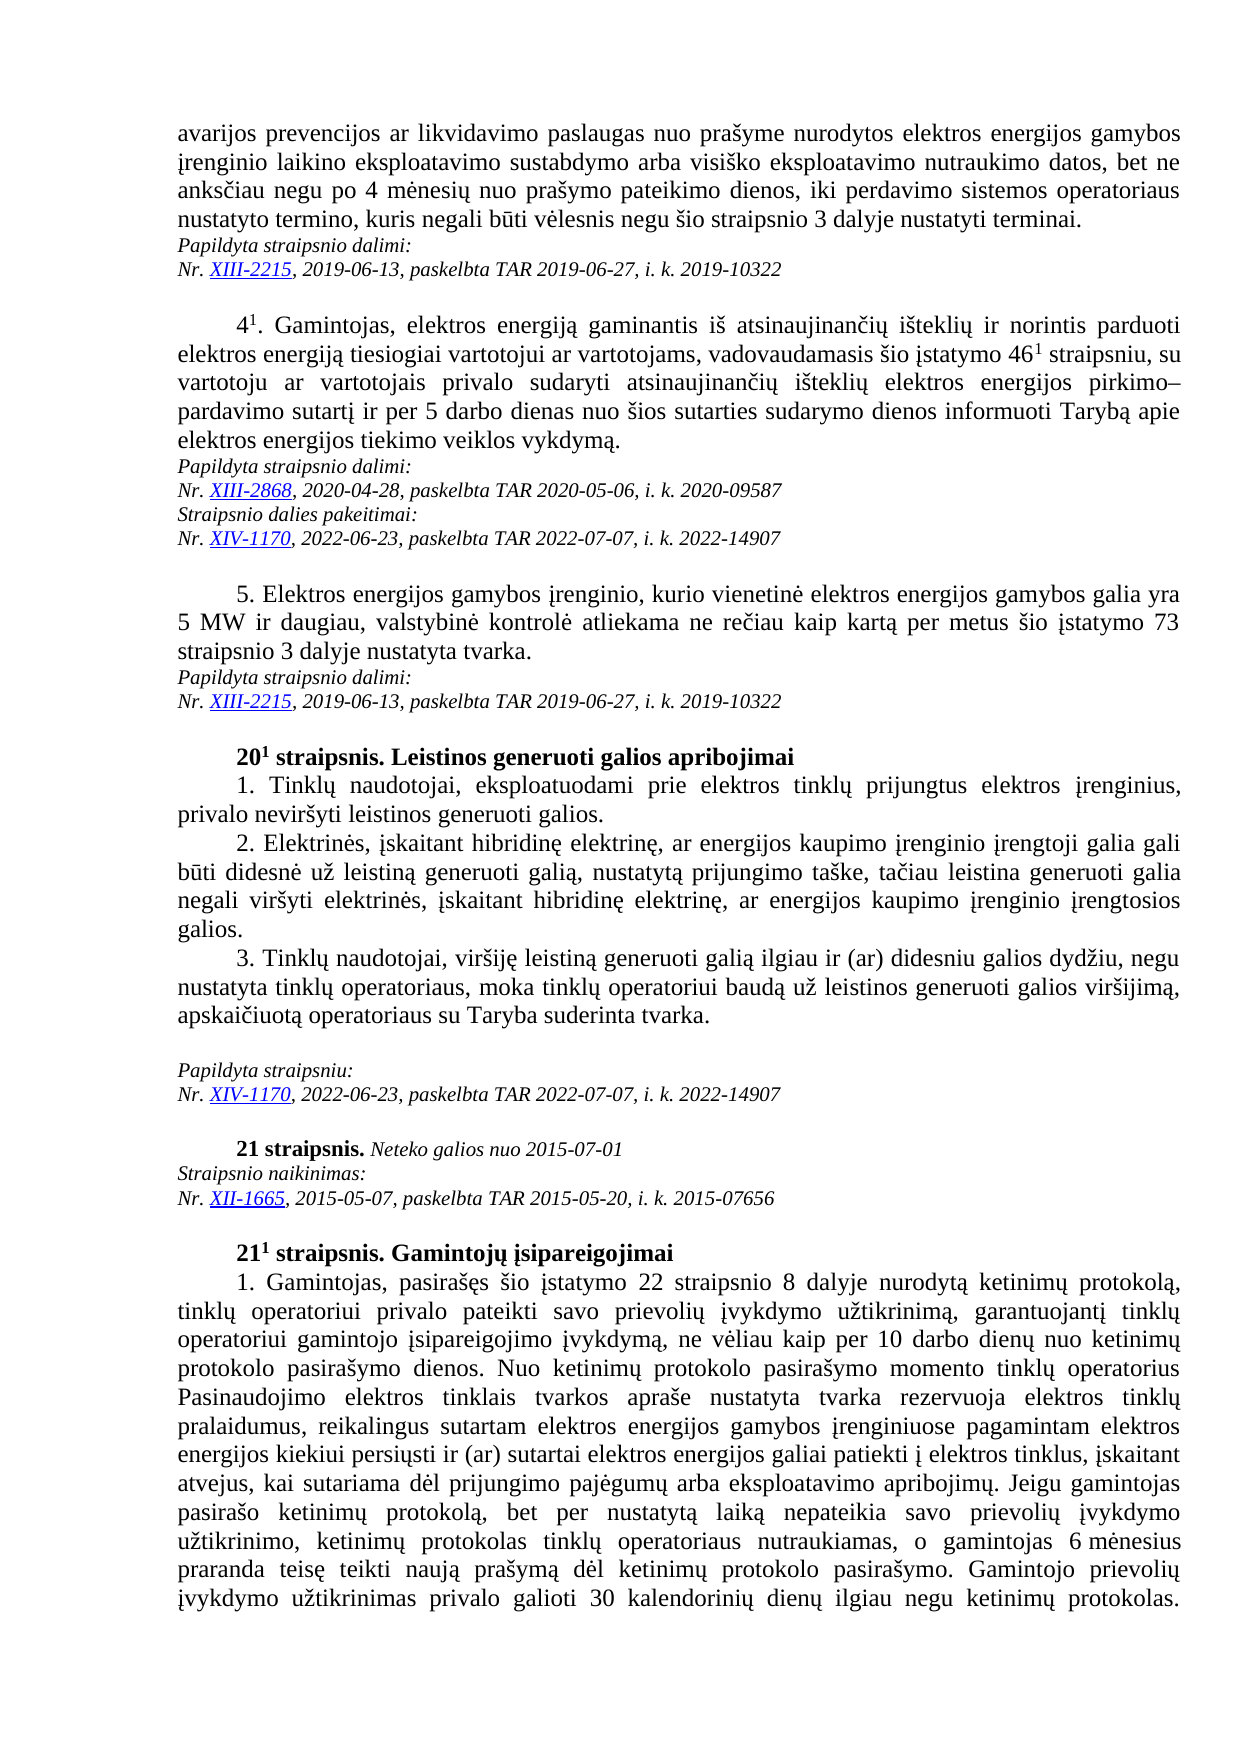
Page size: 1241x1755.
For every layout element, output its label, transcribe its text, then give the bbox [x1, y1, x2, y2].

text Papildyta straipsnio dalimi: [177, 665, 1181, 689]
text 5. Elektros energijos gamybos įrenginio, kurio vienetinė elektros energijos gamybos galia yra 5 MW ir daugiau, valstybinė kontrolė atliekama ne rečiau kaip kartą per metus šio įstatymo 73 straipsnio 3 dalyje nustatyta tvarka. [177, 579, 1181, 665]
text Papildyta straipsnio dalimi: [177, 233, 1181, 257]
text Nr. XIII-2868, 2020-04-28, paskelbta TAR 2020-05-06, i. k. 2020-09587 [177, 478, 1181, 502]
text 41. Gamintojas, elektros energiją gaminantis iš atsinaujinančių išteklių ir norintis parduoti elektros energiją tiesiogiai vartotojui ar vartotojams, vadovaudamasis šio įstatymo 461 straipsniu, su vartotoju ar vartotojais privalo sudaryti atsinaujinančių išteklių elektros energijos pirkimo–pardavimo sutartį ir per 5 darbo dienas nuo šios sutarties sudarymo dienos informuoti Tarybą apie elektros energijos tiekimo veiklos vykdymą. [177, 310, 1181, 454]
text avarijos prevencijos ar likvidavimo paslaugas nuo prašyme nurodytos elektros energijos gamybos įrenginio laikino eksploatavimo sustabdymo arba visiško eksploatavimo nutraukimo datos, bet ne anksčiau negu po 4 mėnesių nuo prašymo pateikimo dienos, iki perdavimo sistemos operatoriaus nustatyto termino, kuris negali būti vėlesnis negu šio straipsnio 3 dalyje nustatyti terminai. [177, 118, 1181, 233]
text Papildyta straipsnio dalimi: [177, 454, 1181, 478]
text Nr. XII-1665, 2015-05-07, paskelbta TAR 2015-05-20, i. k. 2015-07656 [177, 1185, 1181, 1209]
text 3. Tinklų naudotojai, viršiję leistiną generuoti galią ilgiau ir (ar) didesniu galios dydžiu, negu nustatyta tinklų operatoriaus, moka tinklų operatoriui baudą už leistinos generuoti galios viršijimą, apskaičiuotą operatoriaus su Taryba suderinta tvarka. [177, 943, 1181, 1029]
text Nr. XIII-2215, 2019-06-13, paskelbta TAR 2019-06-27, i. k. 2019-10322 [177, 257, 1181, 281]
text Straipsnio naikinimas: [177, 1161, 1181, 1185]
text 1. Tinklų naudotojai, eksploatuodami prie elektros tinklų prijungtus elektros įrenginius, privalo neviršyti leistinos generuoti galios. [177, 771, 1181, 828]
text Nr. XIV-1170, 2022-06-23, paskelbta TAR 2022-07-07, i. k. 2022-14907 [177, 1082, 1181, 1106]
text Straipsnio dalies pakeitimai: [177, 502, 1181, 526]
text 211 straipsnis. Gamintojų įsipareigojimai [177, 1238, 1181, 1267]
text Nr. XIII-2215, 2019-06-13, paskelbta TAR 2019-06-27, i. k. 2019-10322 [177, 689, 1181, 713]
text 1. Gamintojas, pasirašęs šio įstatymo 22 straipsnio 8 dalyje nurodytą ketinimų protokolą, tinklų operatoriui privalo pateikti savo prievolių įvykdymo užtikrinimą, garantuojantį tinklų operatoriui gamintojo įsipareigojimo įvykdymą, ne vėliau kaip per 10 darbo dienų nuo ketinimų protokolo pasirašymo dienos. Nuo ketinimų protokolo pasirašymo momento tinklų operatorius Pasinaudojimo elektros tinklais tvarkos apraše nustatyta tvarka rezervuoja elektros tinklų pralaidumus, reikalingus sutartam elektros energijos gamybos įrenginiuose pagamintam elektros energijos kiekiui persiųsti ir (ar) sutartai elektros energijos galiai patiekti į elektros tinklus, įskaitant atvejus, kai sutariama dėl prijungimo pajėgumų arba eksploatavimo apribojimų. Jeigu gamintojas pasirašo ketinimų protokolą, bet per nustatytą laiką nepateikia savo prievolių įvykdymo užtikrinimo, ketinimų protokolas tinklų operatoriaus nutraukiamas, o gamintojas 6 mėnesius praranda teisę teikti naują prašymą dėl ketinimų protokolo pasirašymo. Gamintojo prievolių įvykdymo užtikrinimas privalo galioti 30 kalendorinių dienų ilgiau negu ketinimų protokolas. [177, 1267, 1181, 1612]
text 2. Elektrinės, įskaitant hibridinę elektrinę, ar energijos kaupimo įrenginio įrengtoji galia gali būti didesnė už leistiną generuoti galią, nustatytą prijungimo taške, tačiau leistina generuoti galia negali viršyti elektrinės, įskaitant hibridinę elektrinę, ar energijos kaupimo įrenginio įrengtosios galios. [177, 828, 1181, 943]
text 201 straipsnis. Leistinos generuoti galios apribojimai [177, 742, 1181, 771]
text 21 straipsnis. Neteko galios nuo 2015-07-01 [177, 1135, 1181, 1161]
text Papildyta straipsniu: [177, 1058, 1181, 1082]
text Nr. XIV-1170, 2022-06-23, paskelbta TAR 2022-07-07, i. k. 2022-14907 [177, 526, 1181, 550]
